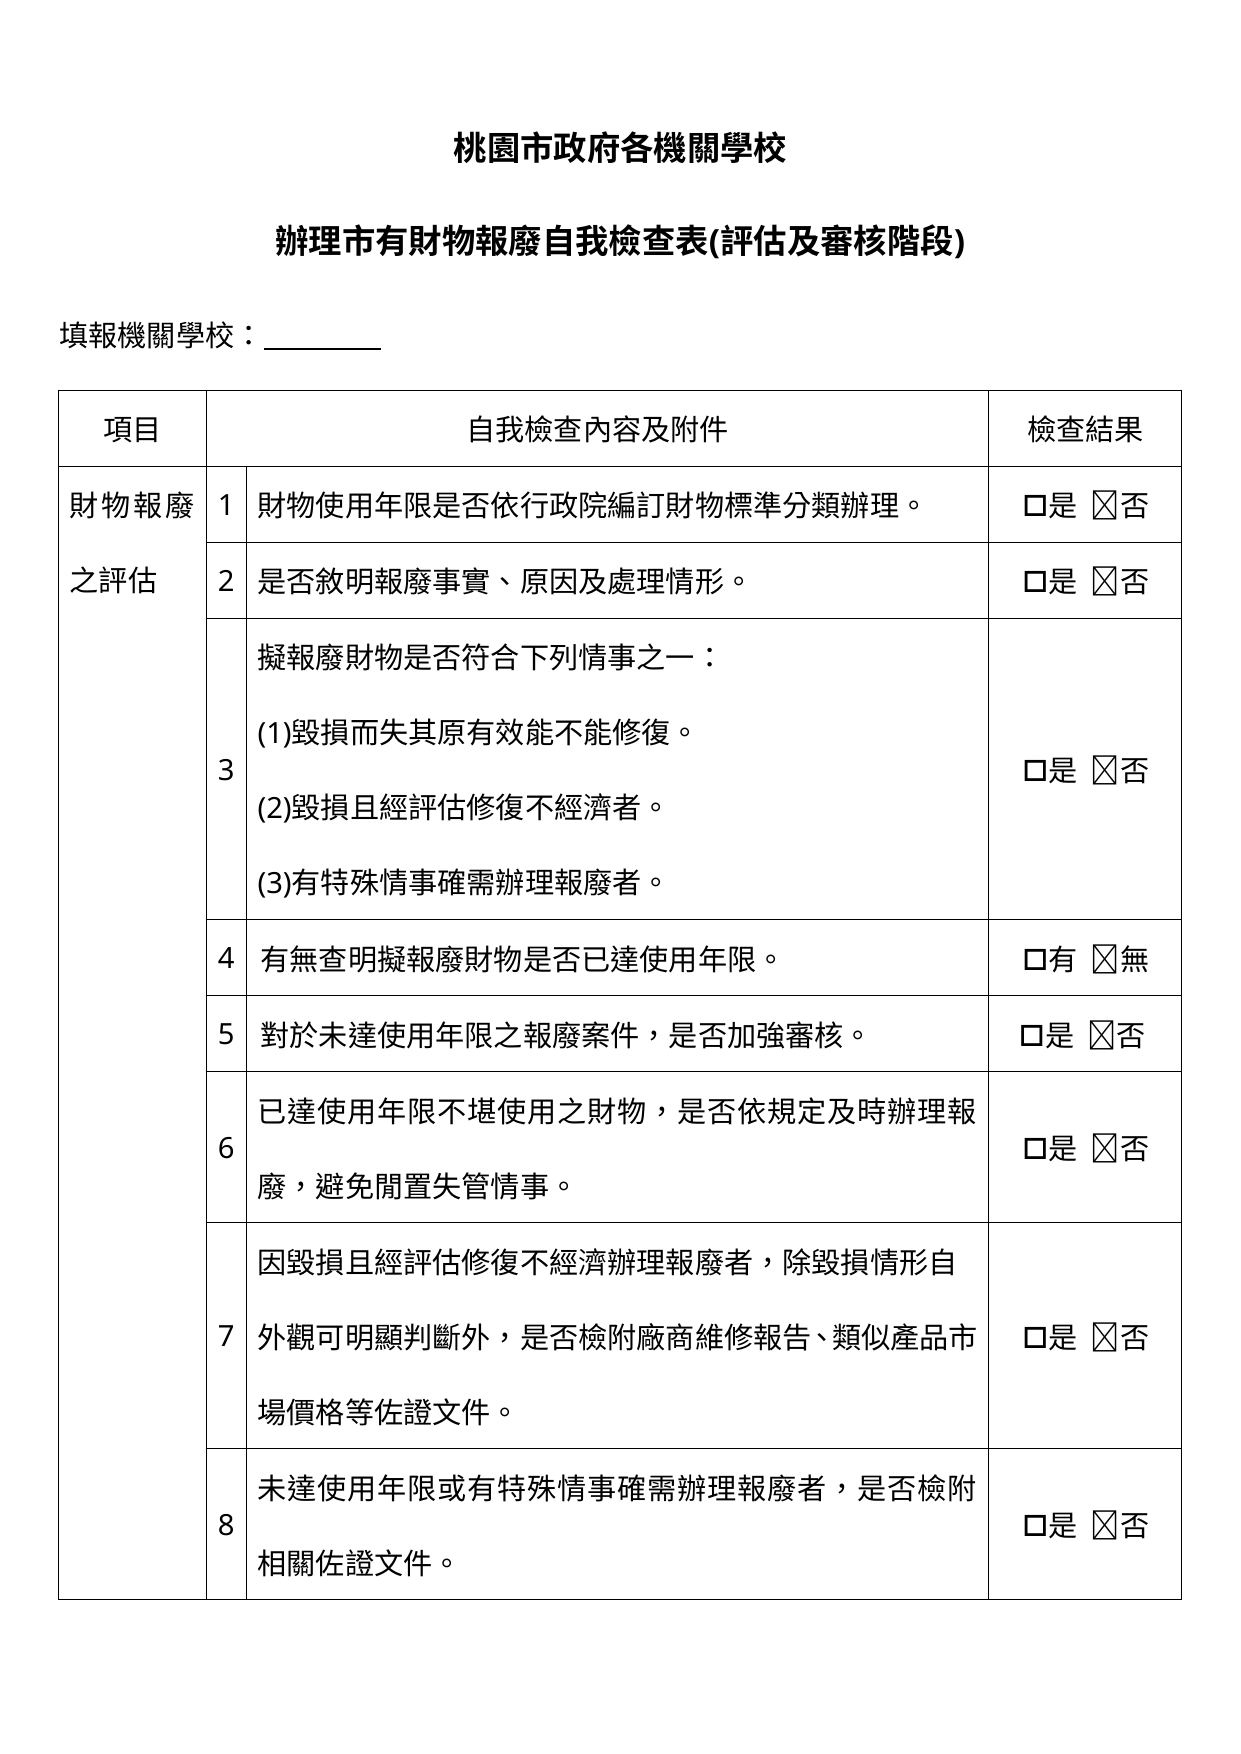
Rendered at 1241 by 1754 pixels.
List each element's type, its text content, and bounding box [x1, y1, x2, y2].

table_cell 是 否 [989, 619, 1181, 919]
table_cell 財物報廢之評估 [59, 467, 206, 1599]
table_cell 6 [207, 1072, 246, 1222]
table_cell 4 [207, 920, 246, 995]
table_cell 5 [207, 996, 246, 1071]
table_cell 已達使用年限不堪使用之財物，是否依規定及時辦理報廢，避免閒置失管情事。 [247, 1072, 988, 1222]
table_cell 是 否 [989, 543, 1181, 618]
table_cell 是 否 [989, 467, 1181, 542]
table_cell 擬報廢財物是否符合下列情事之一： (1)毀損而失其原有效能不能修復。 (2)毀損且經評估修復不經濟者。 (3)有特殊情事確需辦理報廢者。 [247, 619, 988, 919]
table_cell 7 [207, 1223, 246, 1448]
table_header 自我檢查內容及附件 [207, 391, 988, 466]
table_cell 2 [207, 543, 246, 618]
text 填報機關學校： [59, 296, 1092, 371]
table_cell 是 否 [989, 996, 1181, 1071]
text 辦理市有財物報廢自我檢查表(評估及審核階段) [148, 202, 1092, 277]
table_cell 是 否 [989, 1449, 1181, 1599]
table_cell 因毀損且經評估修復不經濟辦理報廢者，除毀損情形自外觀可明顯判斷外，是否檢附廠商維修報告、類似產品市場價格等佐證文件。 [247, 1223, 988, 1448]
table_cell 財物使用年限是否依行政院編訂財物標準分類辦理。 [247, 467, 988, 542]
table_cell 3 [207, 619, 246, 919]
table_cell 是否敘明報廢事實、原因及處理情形。 [247, 543, 988, 618]
text 桃園市政府各機關學校 [148, 108, 1092, 183]
table_header 檢查結果 [989, 391, 1181, 466]
table_cell 1 [207, 467, 246, 542]
table_cell 8 [207, 1449, 246, 1599]
table_cell 對於未達使用年限之報廢案件，是否加強審核。 [247, 996, 988, 1071]
table_cell 有無查明擬報廢財物是否已達使用年限。 [247, 920, 988, 995]
table_header 項目 [59, 391, 206, 466]
table_cell 是 否 [989, 1223, 1181, 1448]
table_cell 未達使用年限或有特殊情事確需辦理報廢者，是否檢附相關佐證文件。 [247, 1449, 988, 1599]
table_cell 有 無 [989, 920, 1181, 995]
table_cell 是 否 [989, 1072, 1181, 1222]
